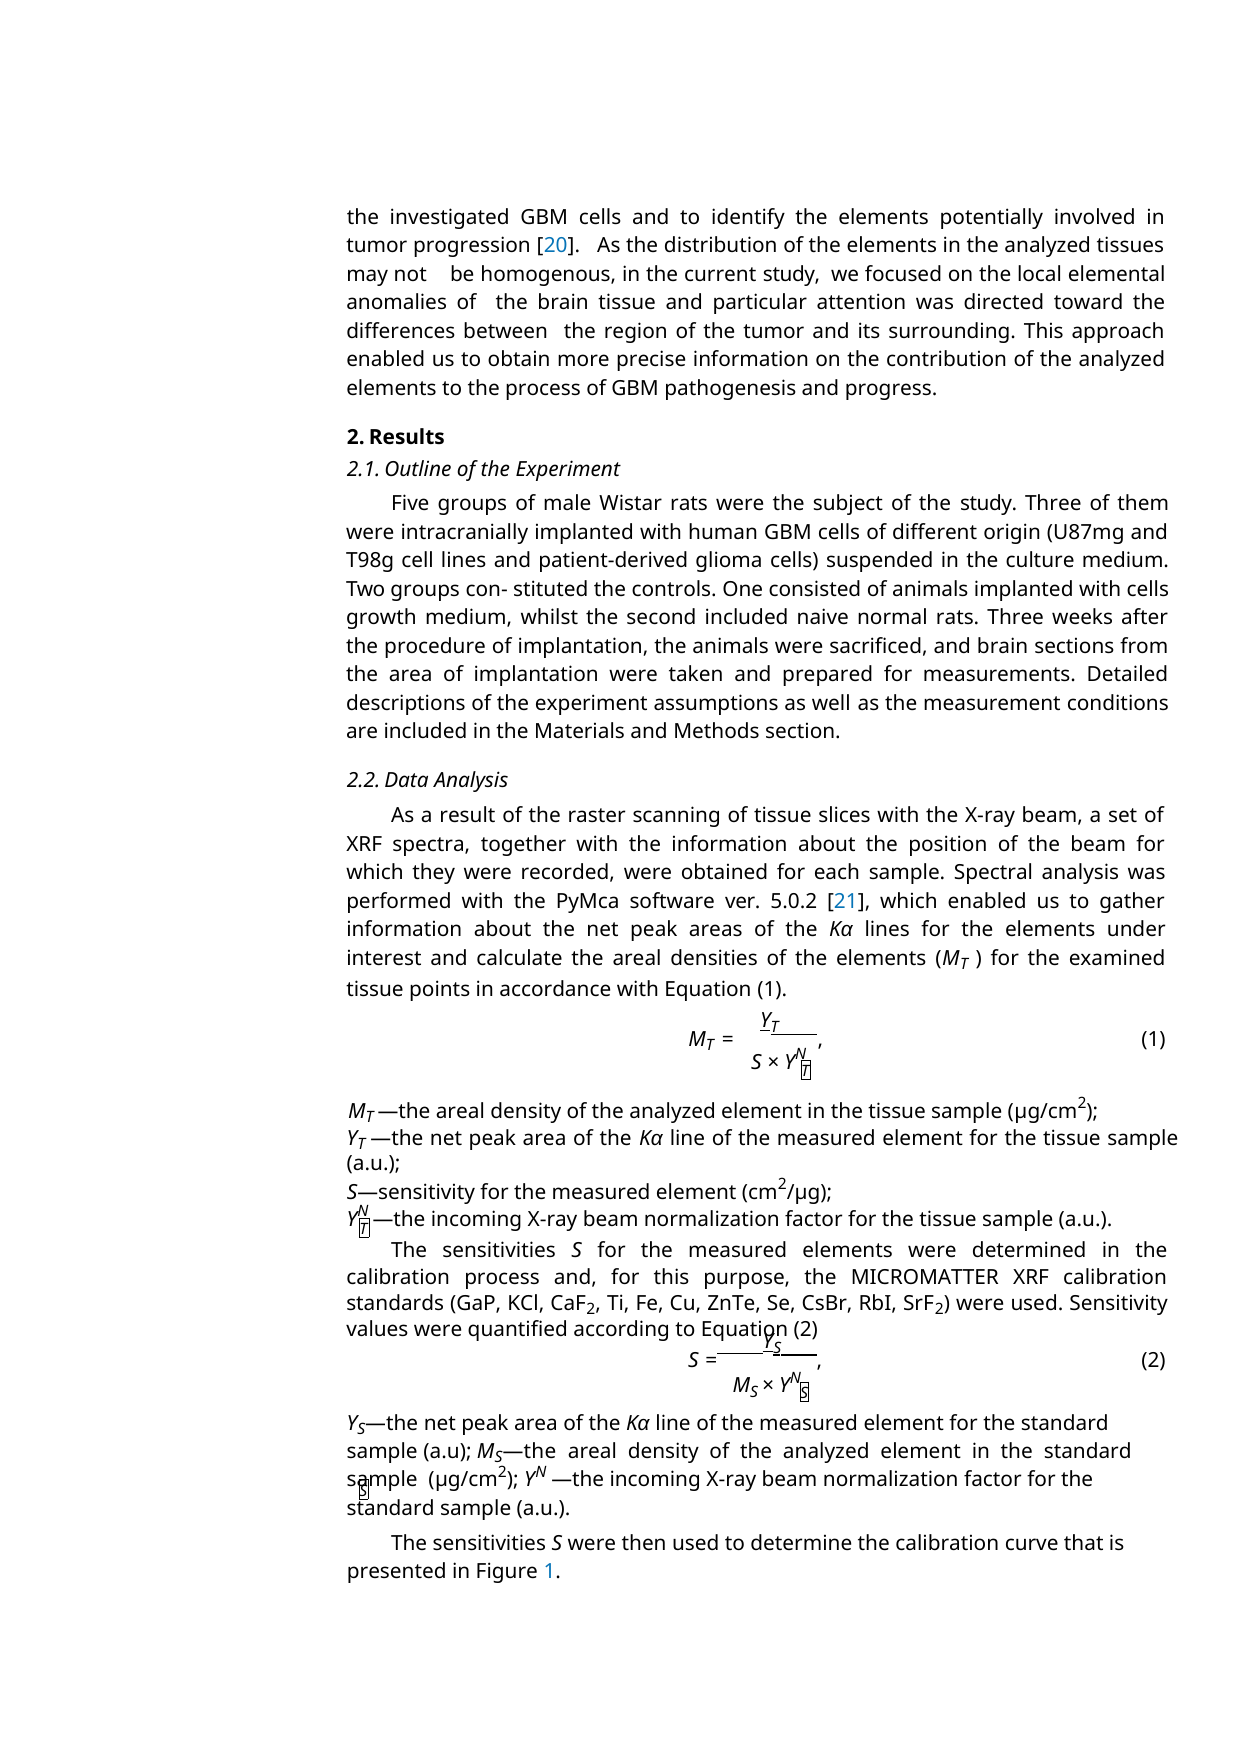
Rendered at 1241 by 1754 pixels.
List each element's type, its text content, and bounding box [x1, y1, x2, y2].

text YS—the net peak area of the Kα line of the measured element for the standard sample (a.u); MS—the areal density of the analyzed element in the standard sample (µg/cm2); YN —the incoming X-ray beam normalization factor for the standard sample (a.u.). [346, 1408, 1168, 1521]
list Data Analysis [347, 766, 1180, 794]
text MT = YT , (1) [688, 1019, 1180, 1053]
text MT —the areal density of the analyzed element in the tissue sample (µg/cm2); [348, 1094, 1180, 1125]
subtitle Results [347, 422, 1180, 451]
text S × YN [751, 1053, 1180, 1073]
text The sensitivities S for the measured elements were determined in the calibration process and, for this purpose, the MICROMATTER XRF calibration standards (GaP, KCl, CaF2, Ti, Fe, Cu, ZnTe, Se, CsBr, RbI, SrF2) were used. Sensitivity values were quantified according to Equation (2) [346, 1237, 1168, 1342]
text YT —the net peak area of the Kα line of the measured element for the tissue sample (a.u.); [346, 1125, 1180, 1176]
text T [360, 1231, 369, 1237]
text T [802, 1073, 810, 1079]
text S—sensitivity for the measured element (cm2/µg); [347, 1176, 1180, 1205]
text Five groups of male Wistar rats were the subject of the study. Three of them were intracranially implanted with human GBM cells of different origin (U87mg and T98g cell lines and patient-derived glioma cells) suspended in the culture medium. Two groups con- stituted the controls. One consisted of animals implanted with cells growth medium, whilst the second included naive normal rats. Three weeks after the procedure of implantation, the animals were sacrificed, and brain sections from the area of implantation were taken and prepared for measurements. Detailed descriptions of the experiment assumptions as well as the measurement conditions are included in the Materials and Methods section. [346, 488, 1169, 744]
text The sensitivities S were then used to determine the calibration curve that is presented in Figure 1. [347, 1528, 1166, 1584]
text S = YS , (2) [688, 1342, 1180, 1373]
list Outline of the Experiment [347, 454, 1180, 482]
text MS × YN [732, 1373, 1180, 1398]
text YN —the incoming X-ray beam normalization factor for the tissue sample (a.u.). [346, 1205, 1180, 1231]
text As a result of the raster scanning of tissue slices with the X-ray beam, a set of XRF spectra, together with the information about the position of the beam for which they were recorded, were obtained for each sample. Spectral analysis was performed with the PyMca software ver. 5.0.2 [21], which enabled us to gather information about the net peak areas of the Kα lines for the elements under interest and calculate the areal densities of the elements (MT ) for the examined tissue points in accordance with Equation (1). [346, 801, 1166, 1002]
text the investigated GBM cells and to identify the elements potentially involved in tumor progression [20]. As the distribution of the elements in the analyzed tissues may not be homogenous, in the current study, we focused on the local elemental anomalies of the brain tissue and particular attention was directed toward the differences between the region of the tumor and its surrounding. This approach enabled us to obtain more precise information on the contribution of the analyzed elements to the process of GBM pathogenesis and progress. [346, 202, 1166, 401]
